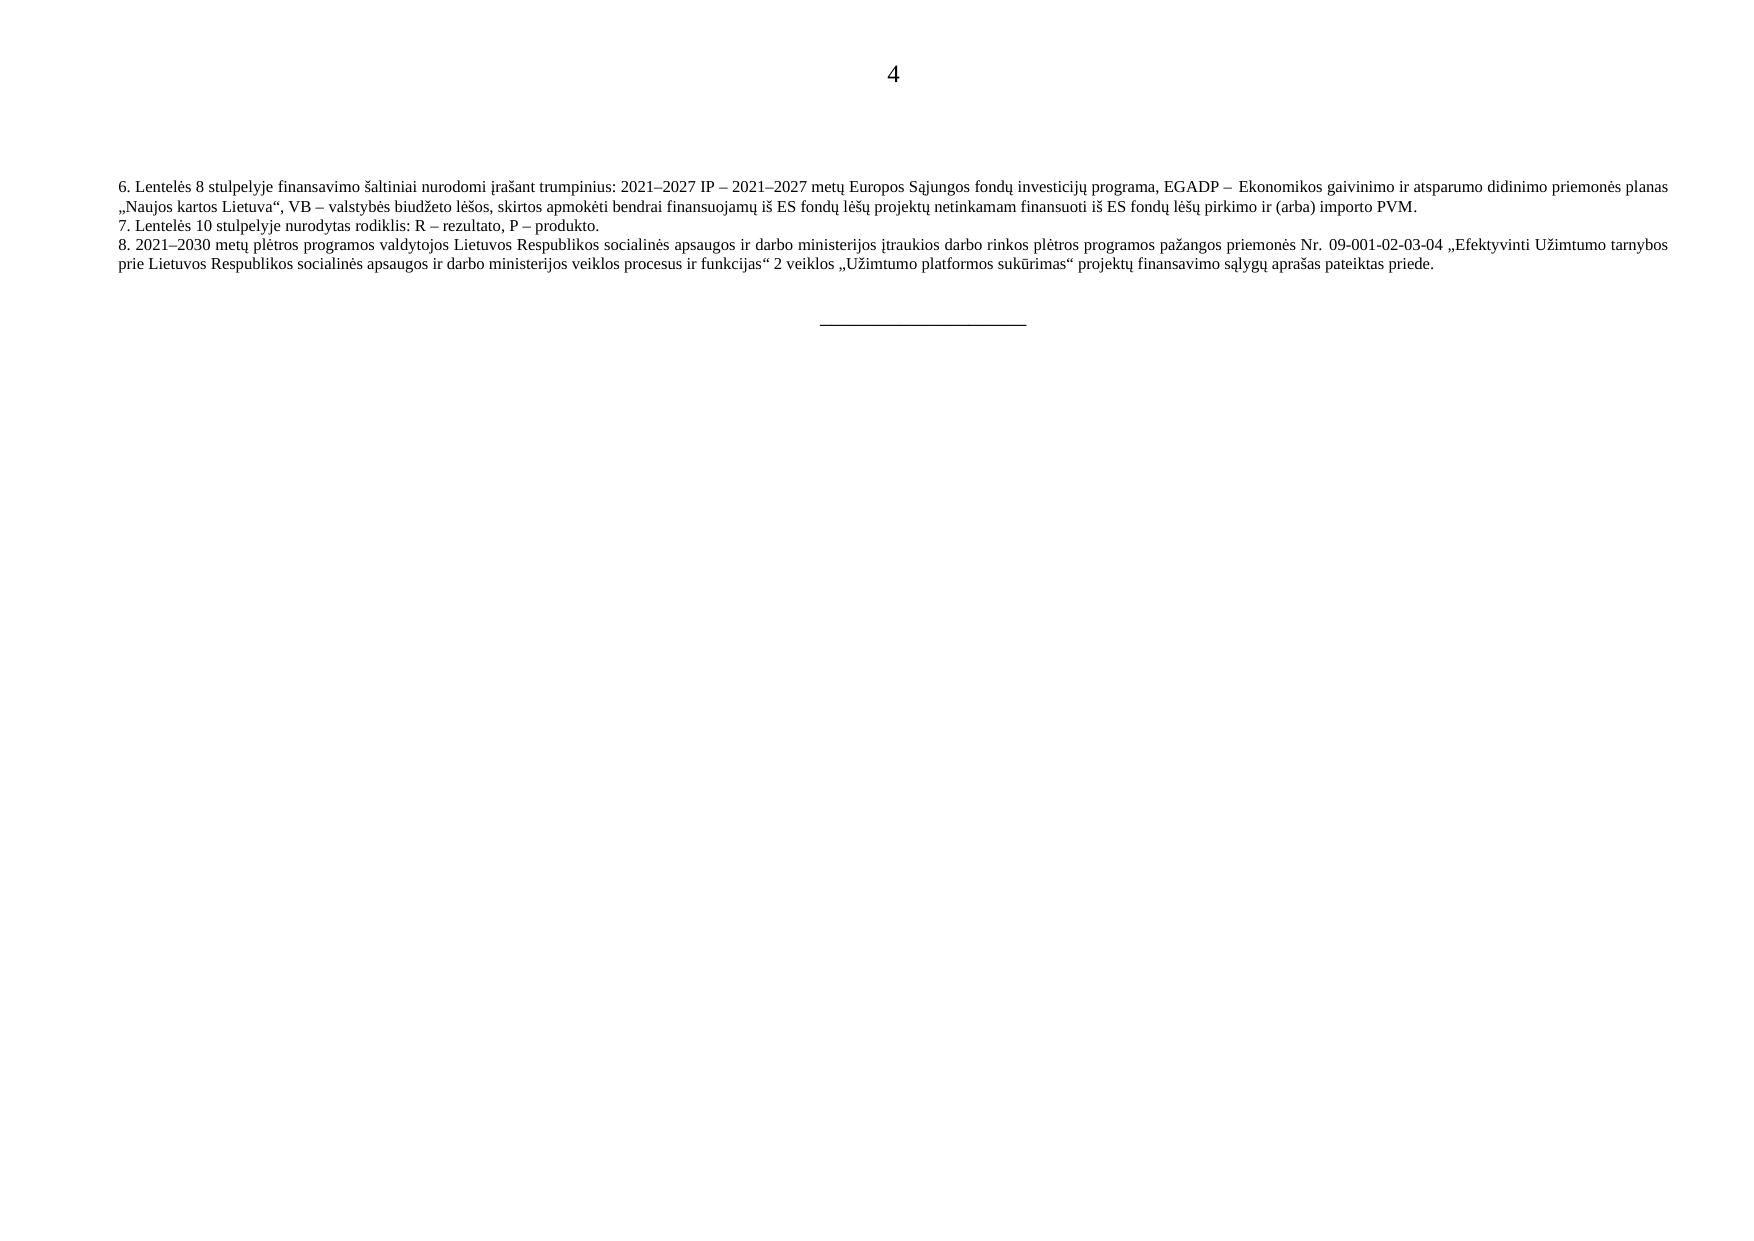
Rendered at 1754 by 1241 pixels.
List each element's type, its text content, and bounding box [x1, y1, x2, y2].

text __________________ [118, 302, 1668, 328]
text 7. Lentelės 10 stulpelyje nurodytas rodiklis: R – rezultato, P – produkto. [118, 216, 1668, 235]
text 6. Lentelės 8 stulpelyje finansavimo šaltiniai nurodomi įrašant trumpinius: 2021–2027 IP – 2021–2027 metų Europos Sąjungos fondų investicijų programa, EGADP – Ekonomikos gaivinimo ir atsparumo didinimo priemonės planas „Naujos kartos Lietuva“, VB – valstybės biudžeto lėšos, skirtos apmokėti bendrai finansuojamų iš ES fondų lėšų projektų netinkamam finansuoti iš ES fondų lėšų pirkimo ir (arba) importo PVM. [118, 177, 1668, 216]
text 8. 2021–2030 metų plėtros programos valdytojos Lietuvos Respublikos socialinės apsaugos ir darbo ministerijos įtraukios darbo rinkos plėtros programos pažangos priemonės Nr. 09-001-02-03-04 „Efektyvinti Užimtumo tarnybos prie Lietuvos Respublikos socialinės apsaugos ir darbo ministerijos veiklos procesus ir funkcijas“ 2 veiklos „Užimtumo platformos sukūrimas“ projektų finansavimo sąlygų aprašas pateiktas priede. [118, 235, 1668, 273]
